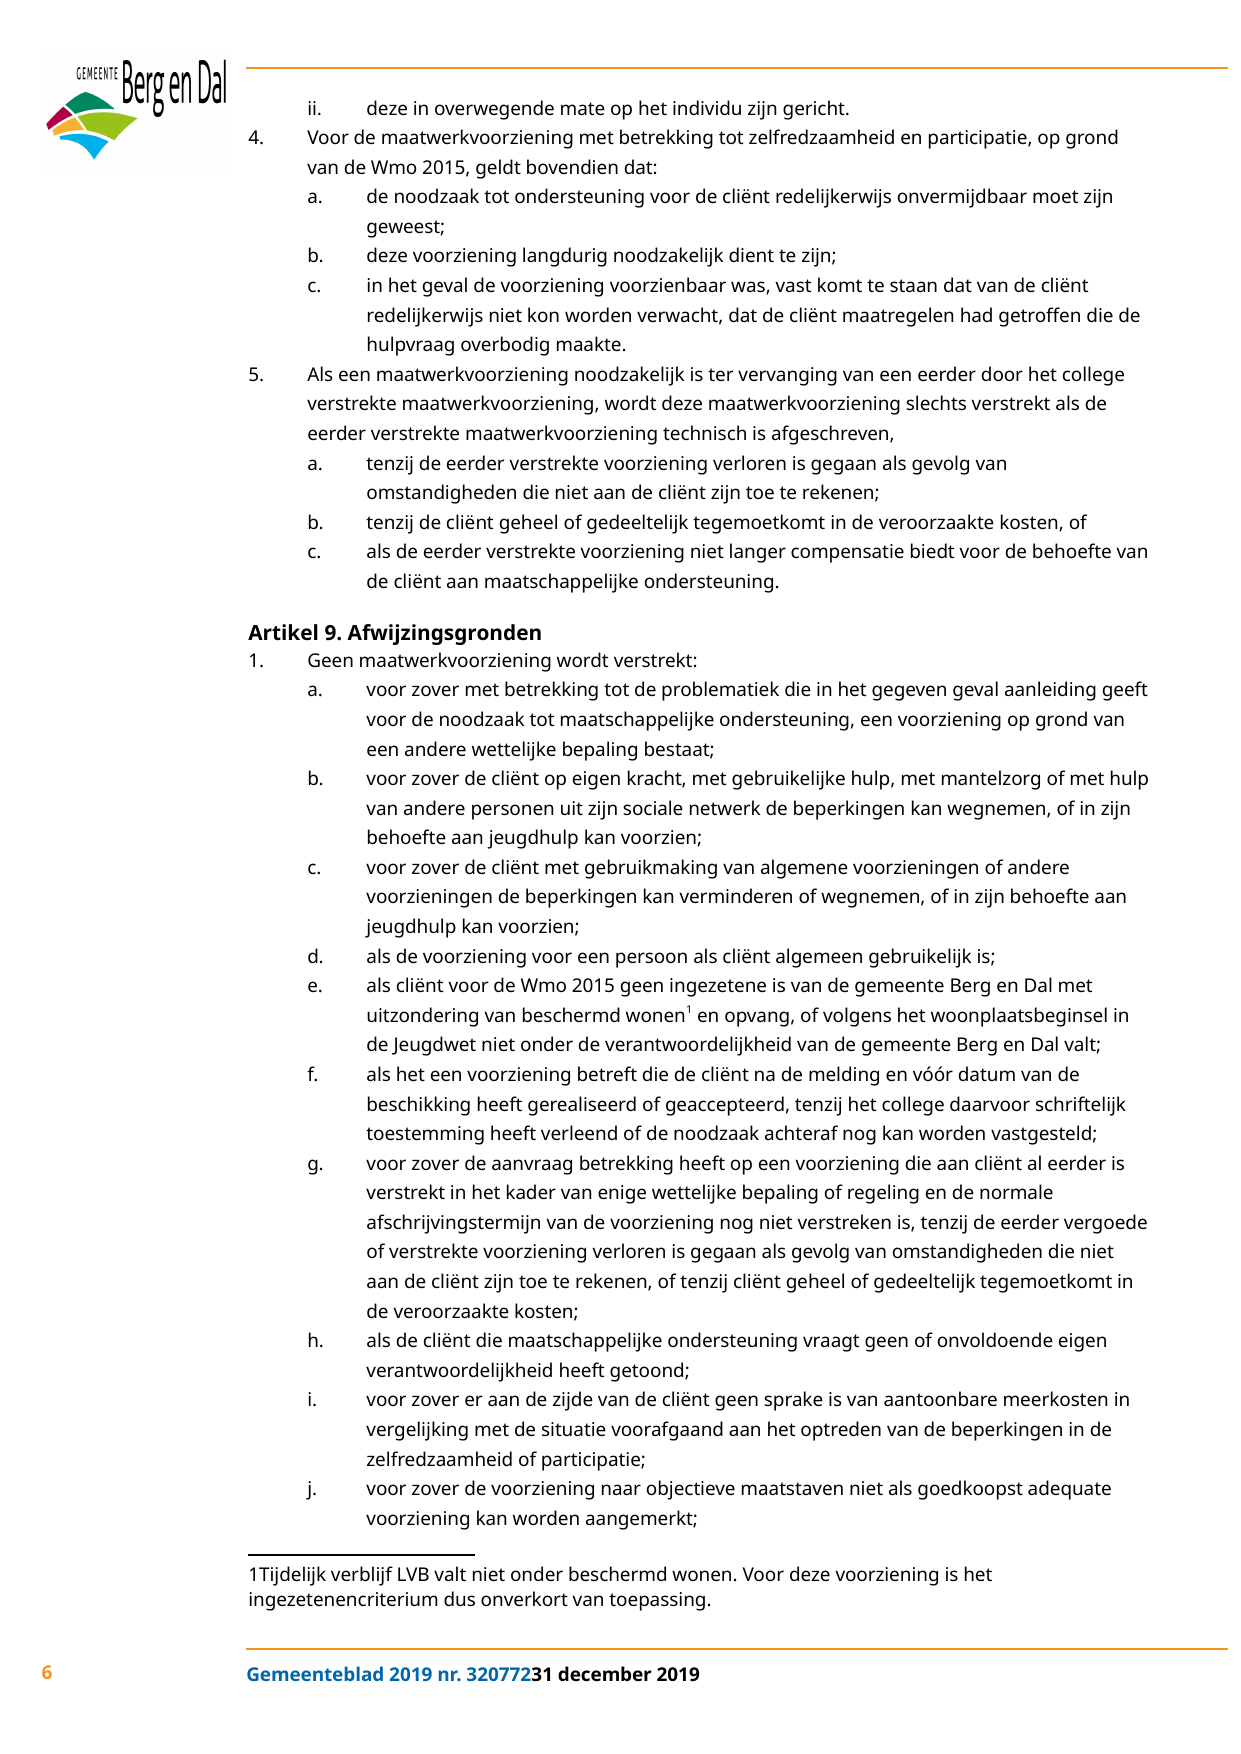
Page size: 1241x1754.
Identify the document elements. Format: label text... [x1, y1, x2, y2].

list deze voorziening langdurig noodzakelijk dient te zijn; [307, 243, 1152, 268]
list voor zover de cliënt op eigen kracht, met gebruikelijke hulp, met mantelzorg of met hulp van andere personen uit zijn sociale netwerk de beperkingen kan wegnemen, of in zijn behoefte aan jeugdhulp kan voorzien; [307, 765, 1152, 850]
list deze in overwegende mate op het individu zijn gericht. [307, 95, 1152, 121]
list Als een maatwerkvoorziening noodzakelijk is ter vervanging van een eerder door het college verstrekte maatwerkvoorziening, wordt deze maatwerkvoorziening slechts verstrekt als de eerder verstrekte maatwerkvoorziening technisch is afgeschreven, [248, 361, 1152, 446]
list in het geval de voorziening voorzienbaar was, vast komt te staan dat van de cliënt redelijkerwijs niet kon worden verwacht, dat de cliënt maatregelen had getroffen die de hulpvraag overbodig maakte. [307, 272, 1152, 357]
list als cliënt voor de Wmo 2015 geen ingezetene is van de gemeente Berg en Dal met uitzondering van beschermd wonen en opvang, of volgens het woonplaatsbeginsel in de Jeugdwet niet onder de verantwoordelijkheid van de gemeente Berg en Dal valt; [307, 972, 1152, 1057]
list Geen maatwerkvoorziening wordt verstrekt: [248, 647, 1152, 673]
list Voor de maatwerkvoorziening met betrekking tot zelfredzaamheid en participatie, op grond van de Wmo 2015, geldt bovendien dat: [248, 124, 1152, 180]
list voor zover de voorziening naar objectieve maatstaven niet als goedkoopst adequate voorziening kan worden aangemerkt; [307, 1475, 1152, 1531]
list tenzij de eerder verstrekte voorziening verloren is gegaan als gevolg van omstandigheden die niet aan de cliënt zijn toe te rekenen; [307, 450, 1152, 505]
list als de voorziening voor een persoon als cliënt algemeen gebruikelijk is; [307, 943, 1152, 968]
list Tijdelijk verblijf LVB valt niet onder beschermd wonen. Voor deze voorziening is het ingezetenencriterium dus onverkort van toepassing. [248, 1561, 1152, 1612]
list tenzij de cliënt geheel of gedeeltelijk tegemoetkomt in de veroorzaakte kosten, of [307, 509, 1152, 535]
list als het een voorziening betreft die de cliënt na de melding en vóór datum van de beschikking heeft gerealiseerd of geaccepteerd, tenzij het college daarvoor schriftelijk toestemming heeft verleend of de noodzaak achteraf nog kan worden vastgesteld; [307, 1061, 1152, 1146]
text Artikel 9. Afwijzingsgronden [248, 618, 1152, 647]
list als de eerder verstrekte voorziening niet langer compensatie biedt voor de behoefte van de cliënt aan maatschappelijke ondersteuning. [307, 538, 1152, 594]
list voor zover de cliënt met gebruikmaking van algemene voorzieningen of andere voorzieningen de beperkingen kan verminderen of wegnemen, of in zijn behoefte aan jeugdhulp kan voorzien; [307, 854, 1152, 939]
picture [41, 47, 231, 172]
list als de cliënt die maatschappelijke ondersteuning vraagt geen of onvoldoende eigen verantwoordelijkheid heeft getoond; [307, 1327, 1152, 1383]
list voor zover de aanvraag betrekking heeft op een voorziening die aan cliënt al eerder is verstrekt in het kader van enige wettelijke bepaling of regeling en de normale afschrijvingstermijn van de voorziening nog niet verstreken is, tenzij de eerder vergoede of verstrekte voorziening verloren is gegaan als gevolg van omstandigheden die niet aan de cliënt zijn toe te rekenen, of tenzij cliënt geheel of gedeeltelijk tegemoetkomt in de veroorzaakte kosten; [307, 1150, 1152, 1323]
list voor zover met betrekking tot de problematiek die in het gegeven geval aanleiding geeft voor de noodzaak tot maatschappelijke ondersteuning, een voorziening op grond van een andere wettelijke bepaling bestaat; [307, 677, 1152, 761]
list de noodzaak tot ondersteuning voor de cliënt redelijkerwijs onvermijdbaar moet zijn geweest; [307, 183, 1152, 239]
list voor zover er aan de zijde van de cliënt geen sprake is van aantoonbare meerkosten in vergelijking met de situatie voorafgaand aan het optreden van de beperkingen in de zelfredzaamheid of participatie; [307, 1387, 1152, 1471]
